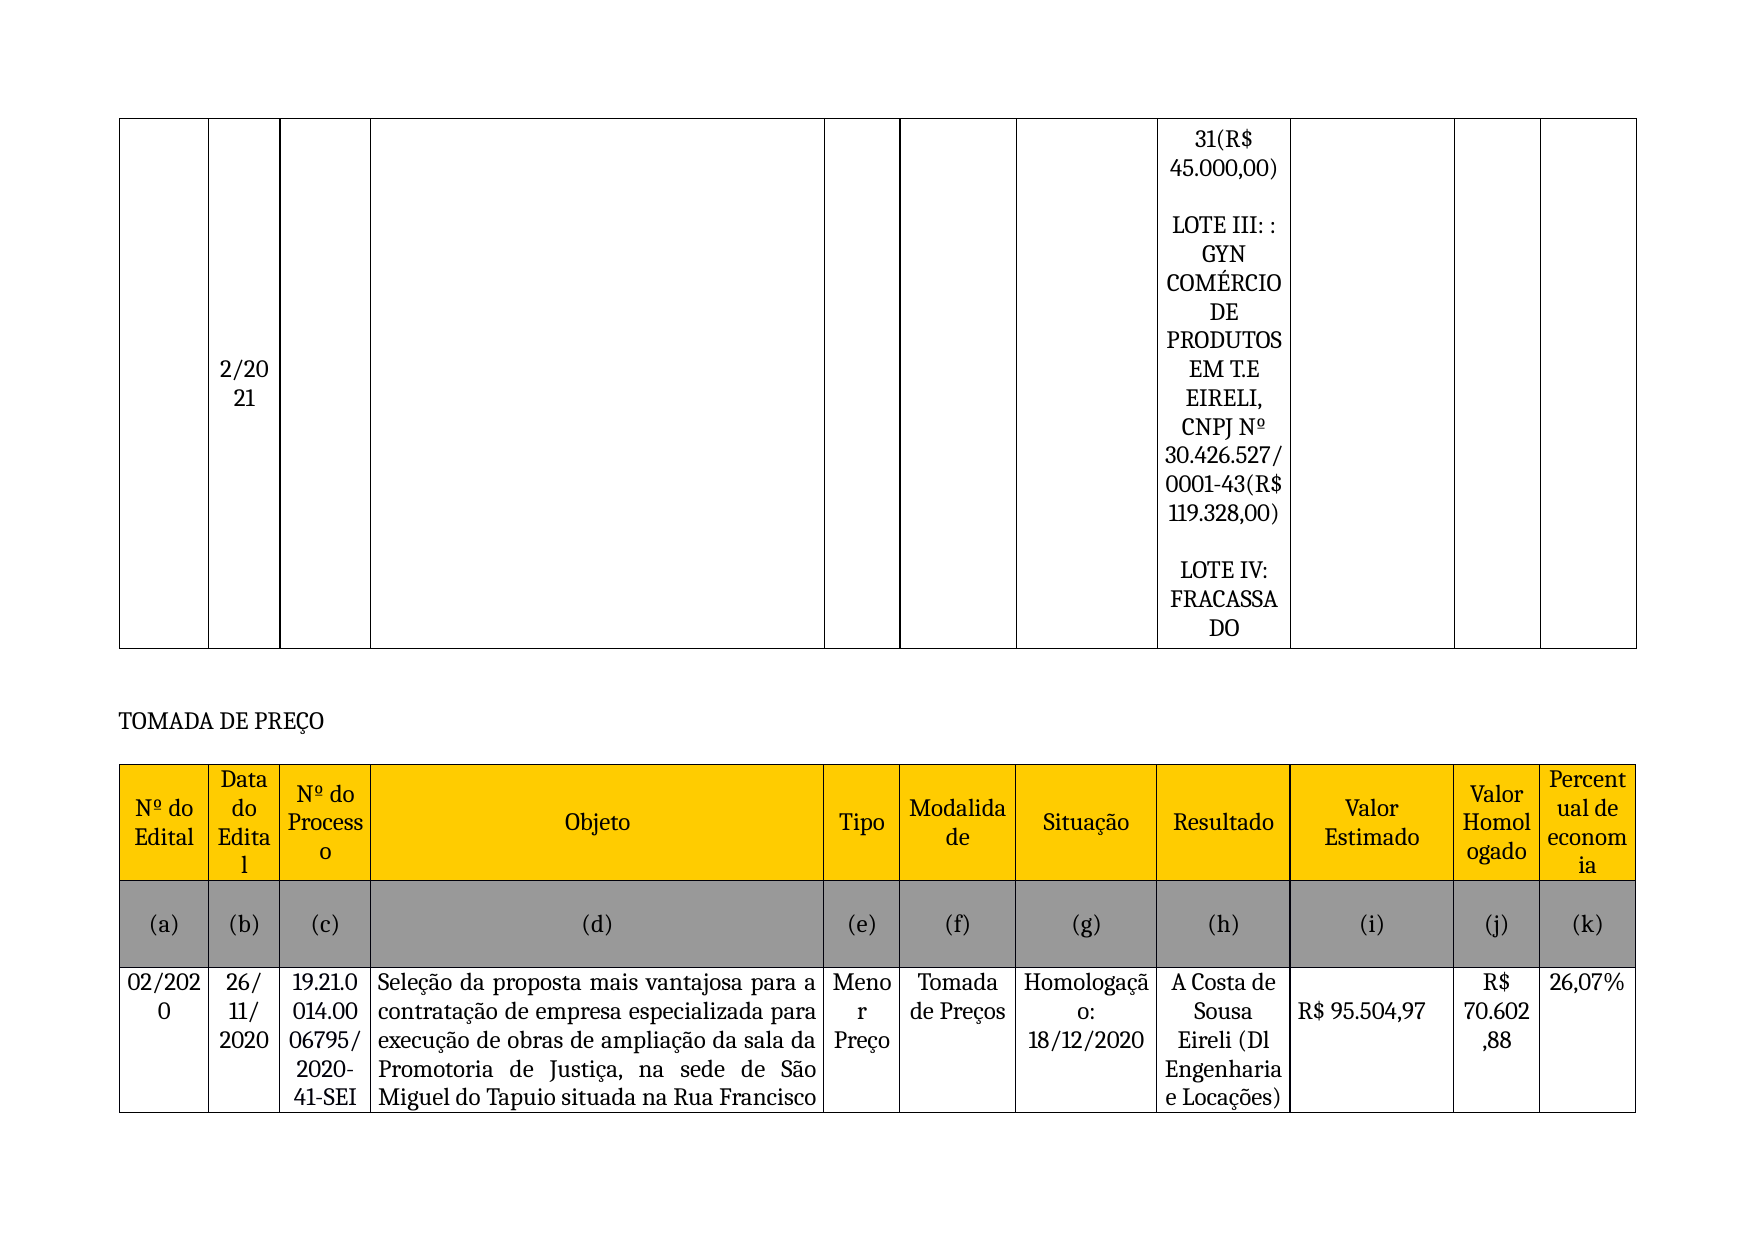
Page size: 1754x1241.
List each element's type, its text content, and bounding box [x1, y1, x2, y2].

table_header Modalidade [900, 765, 1015, 880]
table_header Nº do Edital [120, 765, 208, 880]
table_cell 26/ 11/ 2020 [209, 968, 279, 1112]
table_cell (d) [371, 881, 823, 967]
table_header Valor Homologado [1454, 765, 1539, 880]
table_header Resultado [1157, 765, 1289, 880]
table_cell (f) [900, 881, 1015, 967]
table_cell (k) [1540, 881, 1635, 967]
table_cell [371, 119, 824, 648]
table_cell [1455, 119, 1540, 648]
table_cell (a) [120, 881, 208, 967]
table_cell R$ 70.602,88 [1454, 968, 1539, 1112]
table_header Valor Estimado [1291, 765, 1453, 880]
table_cell [825, 119, 899, 648]
table_header Tipo [824, 765, 899, 880]
table_cell R$ 95.504,97 [1291, 968, 1453, 1112]
text TOMADA DE PREÇO [118, 707, 1636, 735]
table_header Situação [1016, 765, 1156, 880]
table_cell Homologação: 18/12/2020 [1016, 968, 1156, 1112]
table_cell [120, 119, 208, 648]
table_cell (j) [1454, 881, 1539, 967]
table_cell (g) [1016, 881, 1156, 967]
table_cell (b) [209, 881, 279, 967]
table_cell [1017, 119, 1157, 648]
table_cell [1541, 119, 1636, 648]
table_cell (c) [280, 881, 370, 967]
table_header Data do Edital [209, 765, 279, 880]
table_cell 19.21.0014.0006795/2020-41-SEI [280, 968, 370, 1112]
table_header Percentual de economia [1540, 765, 1635, 880]
table_cell A Costa de Sousa Eireli (Dl Engenharia e Locações) [1157, 968, 1289, 1112]
table_header Nº do Processo [280, 765, 370, 880]
table_cell 26,07% [1540, 968, 1635, 1112]
table_cell 02/2020 [120, 968, 208, 1112]
table_cell Seleção da proposta mais vantajosa para a contratação de empresa especializada para execução de obras de ampliação da sala da Promotoria de Justiça, na sede de São Miguel do Tapuio situada na Rua Francisco [371, 968, 823, 1112]
table_cell (e) [824, 881, 899, 967]
table_cell [1291, 119, 1454, 648]
table_cell Tomada de Preços [900, 968, 1015, 1112]
table_header Objeto [371, 765, 823, 880]
table_cell 2/2021 [209, 119, 279, 648]
table_cell [281, 119, 370, 648]
table_cell 31(R$ 45.000,00) LOTE III: : GYN COMÉRCIO DE PRODUTOS EM T.E EIRELI, CNPJ Nº 30.426.527/0001-43(R$ 119.328,00) LOTE IV: FRACASSADO [1158, 119, 1290, 648]
table_cell (i) [1291, 881, 1453, 967]
table_cell [901, 119, 1016, 648]
table_cell (h) [1157, 881, 1289, 967]
table_cell Menor Preço [824, 968, 899, 1112]
